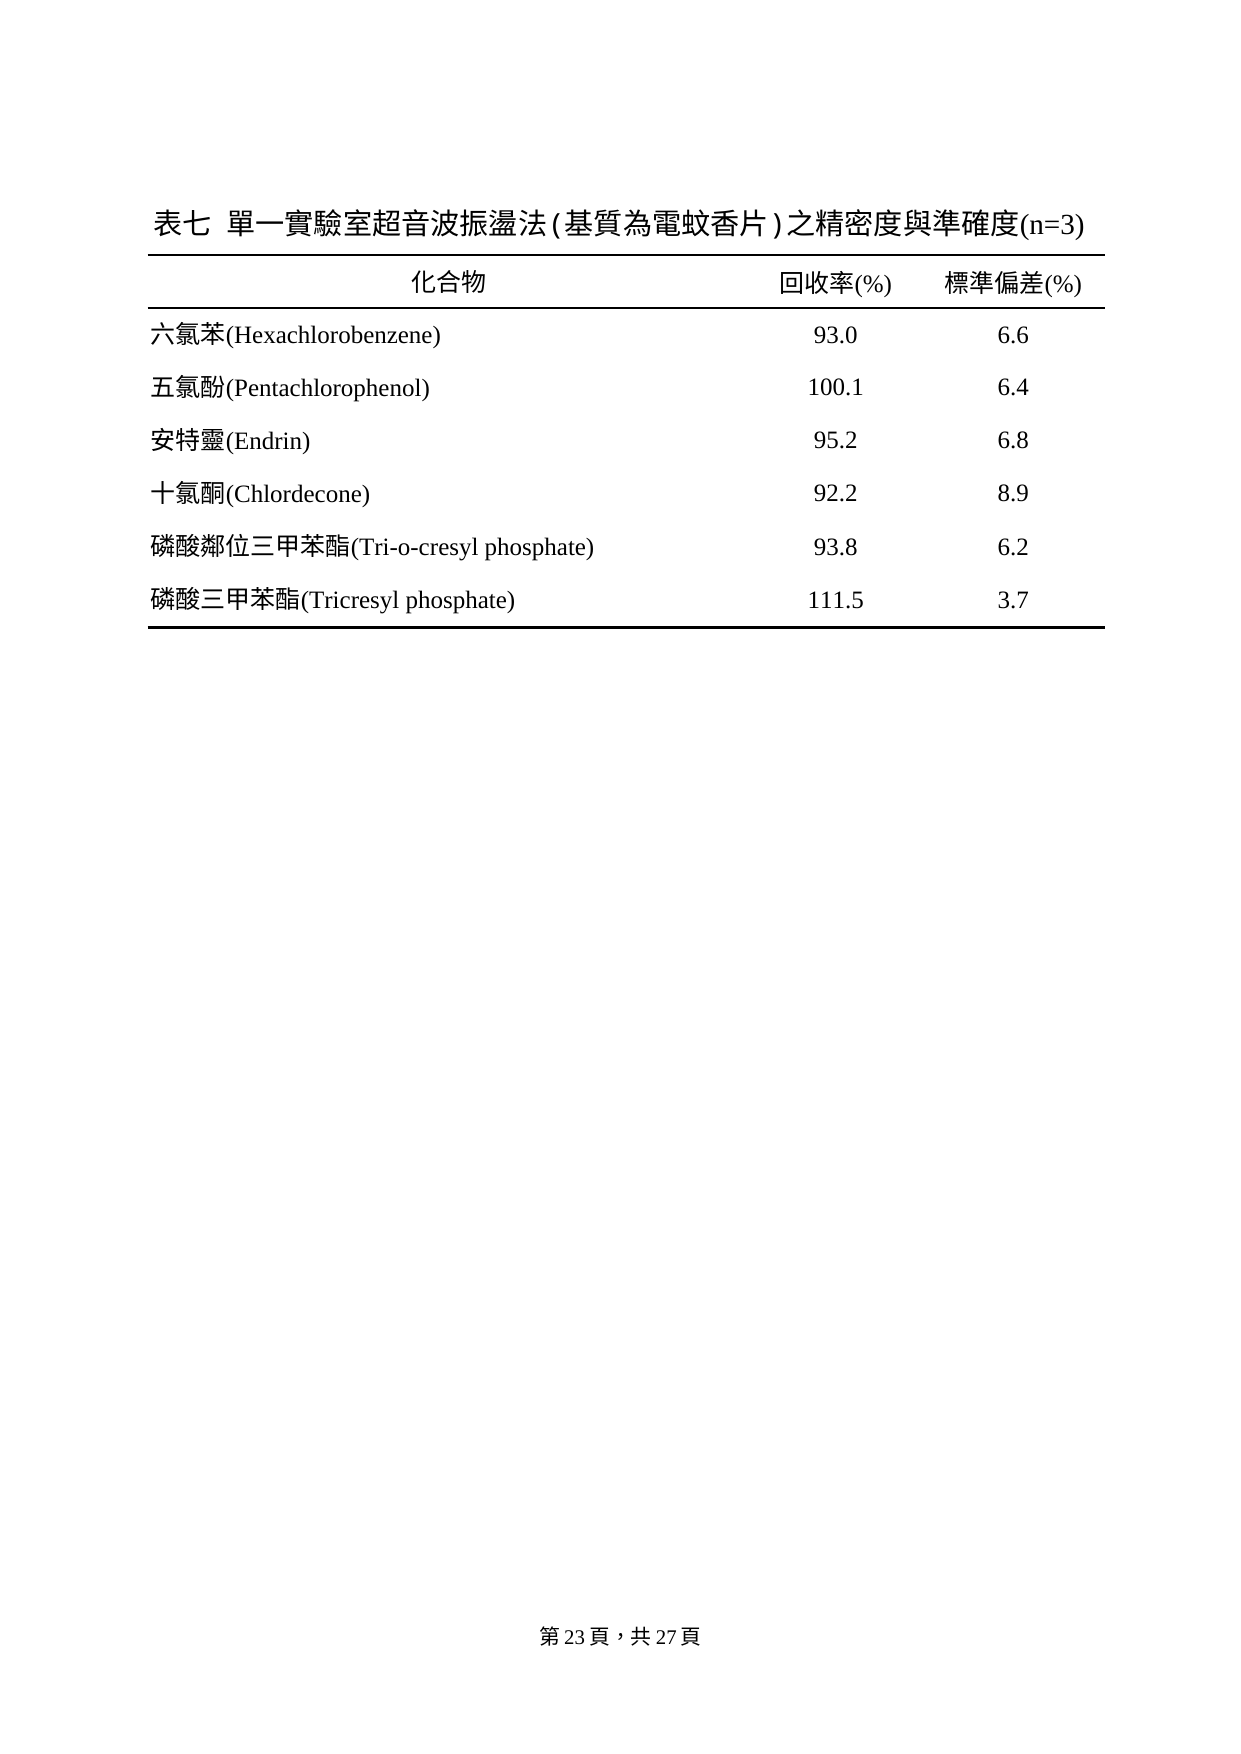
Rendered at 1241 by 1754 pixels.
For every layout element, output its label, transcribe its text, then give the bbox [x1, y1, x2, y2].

table_cell 五氯酚(Pentachlorophenol) [148, 360, 750, 413]
table_cell 3.7 [921, 573, 1105, 626]
table_cell 6.6 [921, 309, 1105, 360]
table_header 表七 單一實驗室超音波振盪法(基質為電蚊香片)之精密度與準確度(n=3) [148, 177, 1105, 254]
table_cell 93.8 [750, 520, 921, 573]
table_cell 100.1 [750, 360, 921, 413]
table_cell 安特靈(Endrin) [148, 413, 750, 466]
table_cell 標準偏差(%) [921, 256, 1105, 307]
table_cell 十氯酮(Chlordecone) [148, 466, 750, 519]
table_cell 111.5 [750, 573, 921, 626]
table_cell 8.9 [921, 466, 1105, 519]
table_cell 92.2 [750, 466, 921, 519]
table_cell 磷酸鄰位三甲苯酯(Tri-o-cresyl phosphate) [148, 520, 750, 573]
table_cell 磷酸三甲苯酯(Tricresyl phosphate) [148, 573, 750, 626]
table_cell 化合物 [148, 256, 750, 307]
table_cell 6.2 [921, 520, 1105, 573]
table_cell 6.8 [921, 413, 1105, 466]
table_cell 六氯苯(Hexachlorobenzene) [148, 309, 750, 360]
table_cell 6.4 [921, 360, 1105, 413]
table_cell 95.2 [750, 413, 921, 466]
table_cell 93.0 [750, 309, 921, 360]
table_cell 回收率(%) [750, 256, 921, 307]
